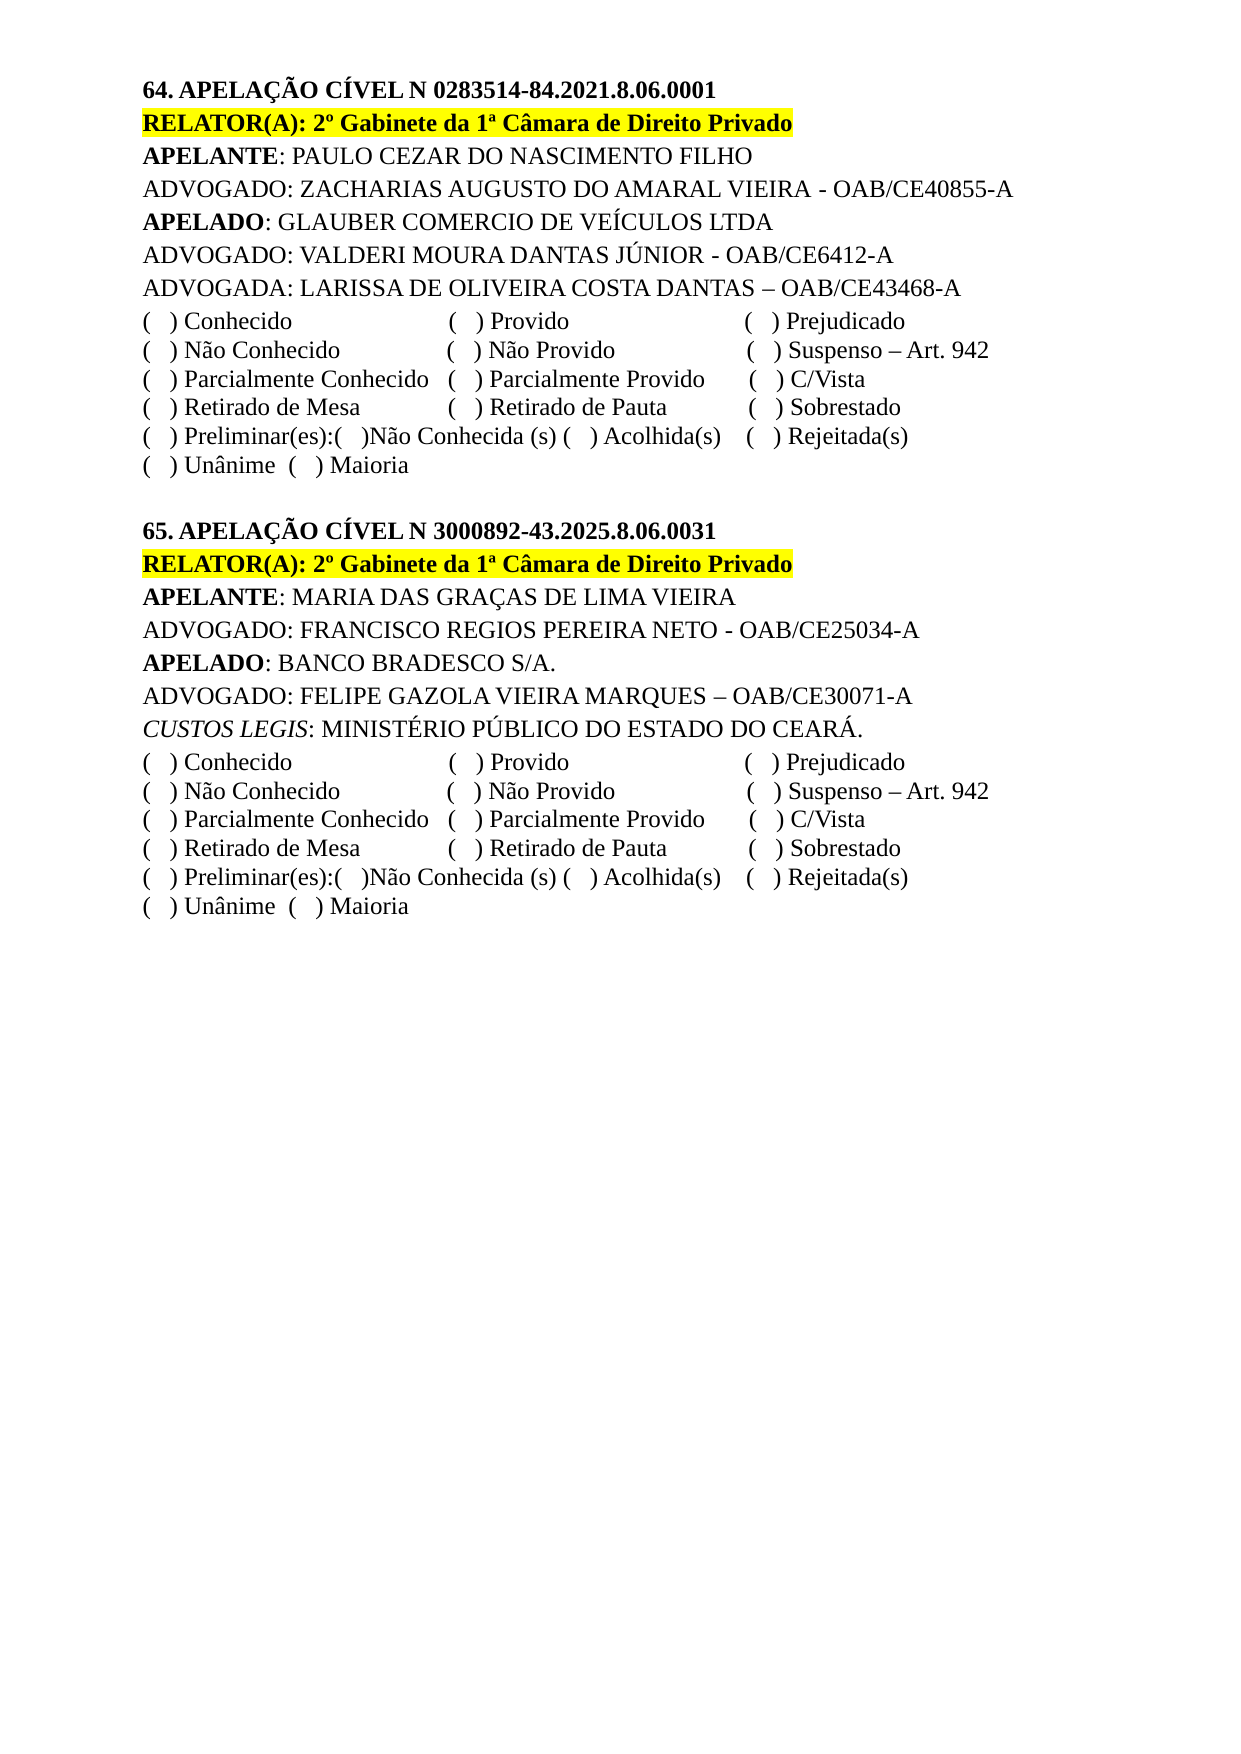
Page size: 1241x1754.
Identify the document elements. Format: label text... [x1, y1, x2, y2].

text ( ) Unânime ( ) Maioria [142, 891, 1141, 986]
text ( ) Unânime ( ) Maioria 65. APELAÇÃO CÍVEL N 3000892-43.2025.8.06.0031 RELATOR(A): 2º Gabinete da 1ª Câmara de Direito Privado APELANTE: MARIA DAS GRAÇAS DE LIMA VIEIRA ADVOGADO: FRANCISCO REGIOS PEREIRA NETO - OAB/CE25034-A APELADO: BANCO BRADESCO S/A. ADVOGADO: FELIPE GAZOLA VIEIRA MARQUES – OAB/CE30071-A [142, 450, 1141, 710]
text ( ) Preliminar(es):( )Não Conhecida (s) ( ) Acolhida(s) ( ) Rejeitada(s) [142, 421, 1158, 450]
text ( ) Retirado de Mesa ( ) Retirado de Pauta ( ) Sobrestado [142, 392, 1158, 421]
text ( ) Conhecido ( ) Provido ( ) Prejudicado [142, 747, 1141, 776]
text ( ) Parcialmente Conhecido ( ) Parcialmente Provido ( ) C/Vista [142, 804, 1158, 833]
text ( ) Parcialmente Conhecido ( ) Parcialmente Provido ( ) C/Vista [142, 364, 1158, 392]
text ( ) Não Conhecido ( ) Não Provido ( ) Suspenso – Art. 942 [142, 335, 1158, 364]
text ( ) Não Conhecido ( ) Não Provido ( ) Suspenso – Art. 942 [142, 776, 1158, 804]
text ( ) Conhecido ( ) Provido ( ) Prejudicado [142, 306, 1141, 335]
text ( ) Retirado de Mesa ( ) Retirado de Pauta ( ) Sobrestado [142, 833, 1158, 862]
text 64. APELAÇÃO CÍVEL N 0283514-84.2021.8.06.0001 RELATOR(A): 2º Gabinete da 1ª Câmara de Direito Privado APELANTE: PAULO CEZAR DO NASCIMENTO FILHO ADVOGADO: ZACHARIAS AUGUSTO DO AMARAL VIEIRA - OAB/CE40855-A APELADO: GLAUBER COMERCIO DE VEÍCULOS LTDA ADVOGADO: VALDERI MOURA DANTAS JÚNIOR - OAB/CE6412-A ADVOGADA: LARISSA DE OLIVEIRA COSTA DANTAS – OAB/CE43468-A [142, 75, 1141, 302]
text CUSTOS LEGIS: MINISTÉRIO PÚBLICO DO ESTADO DO CEARÁ. [142, 714, 1141, 743]
text ( ) Preliminar(es):( )Não Conhecida (s) ( ) Acolhida(s) ( ) Rejeitada(s) [142, 862, 1158, 891]
